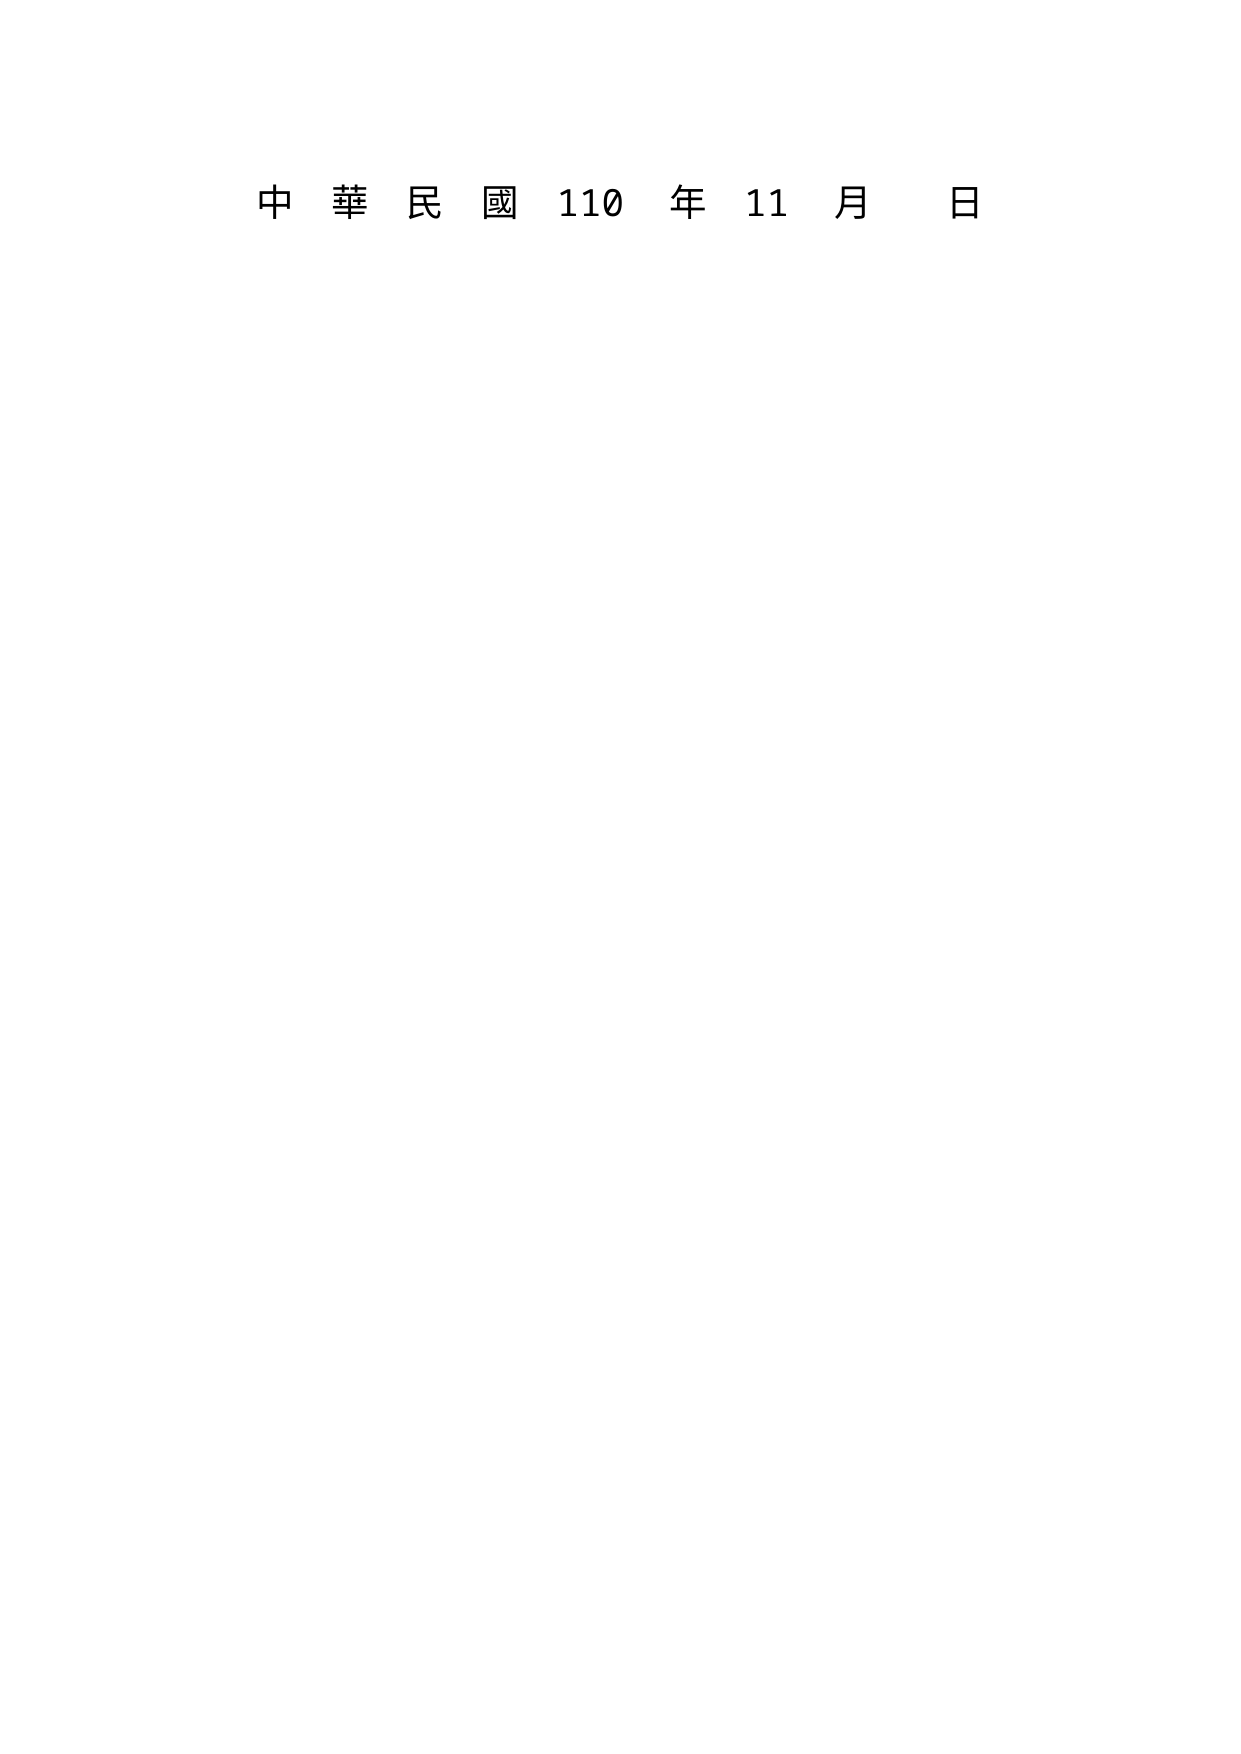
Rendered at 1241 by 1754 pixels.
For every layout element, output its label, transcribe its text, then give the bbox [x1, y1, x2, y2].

text 中 華 民 國 110 年 11 月 日 [187, 158, 1053, 221]
